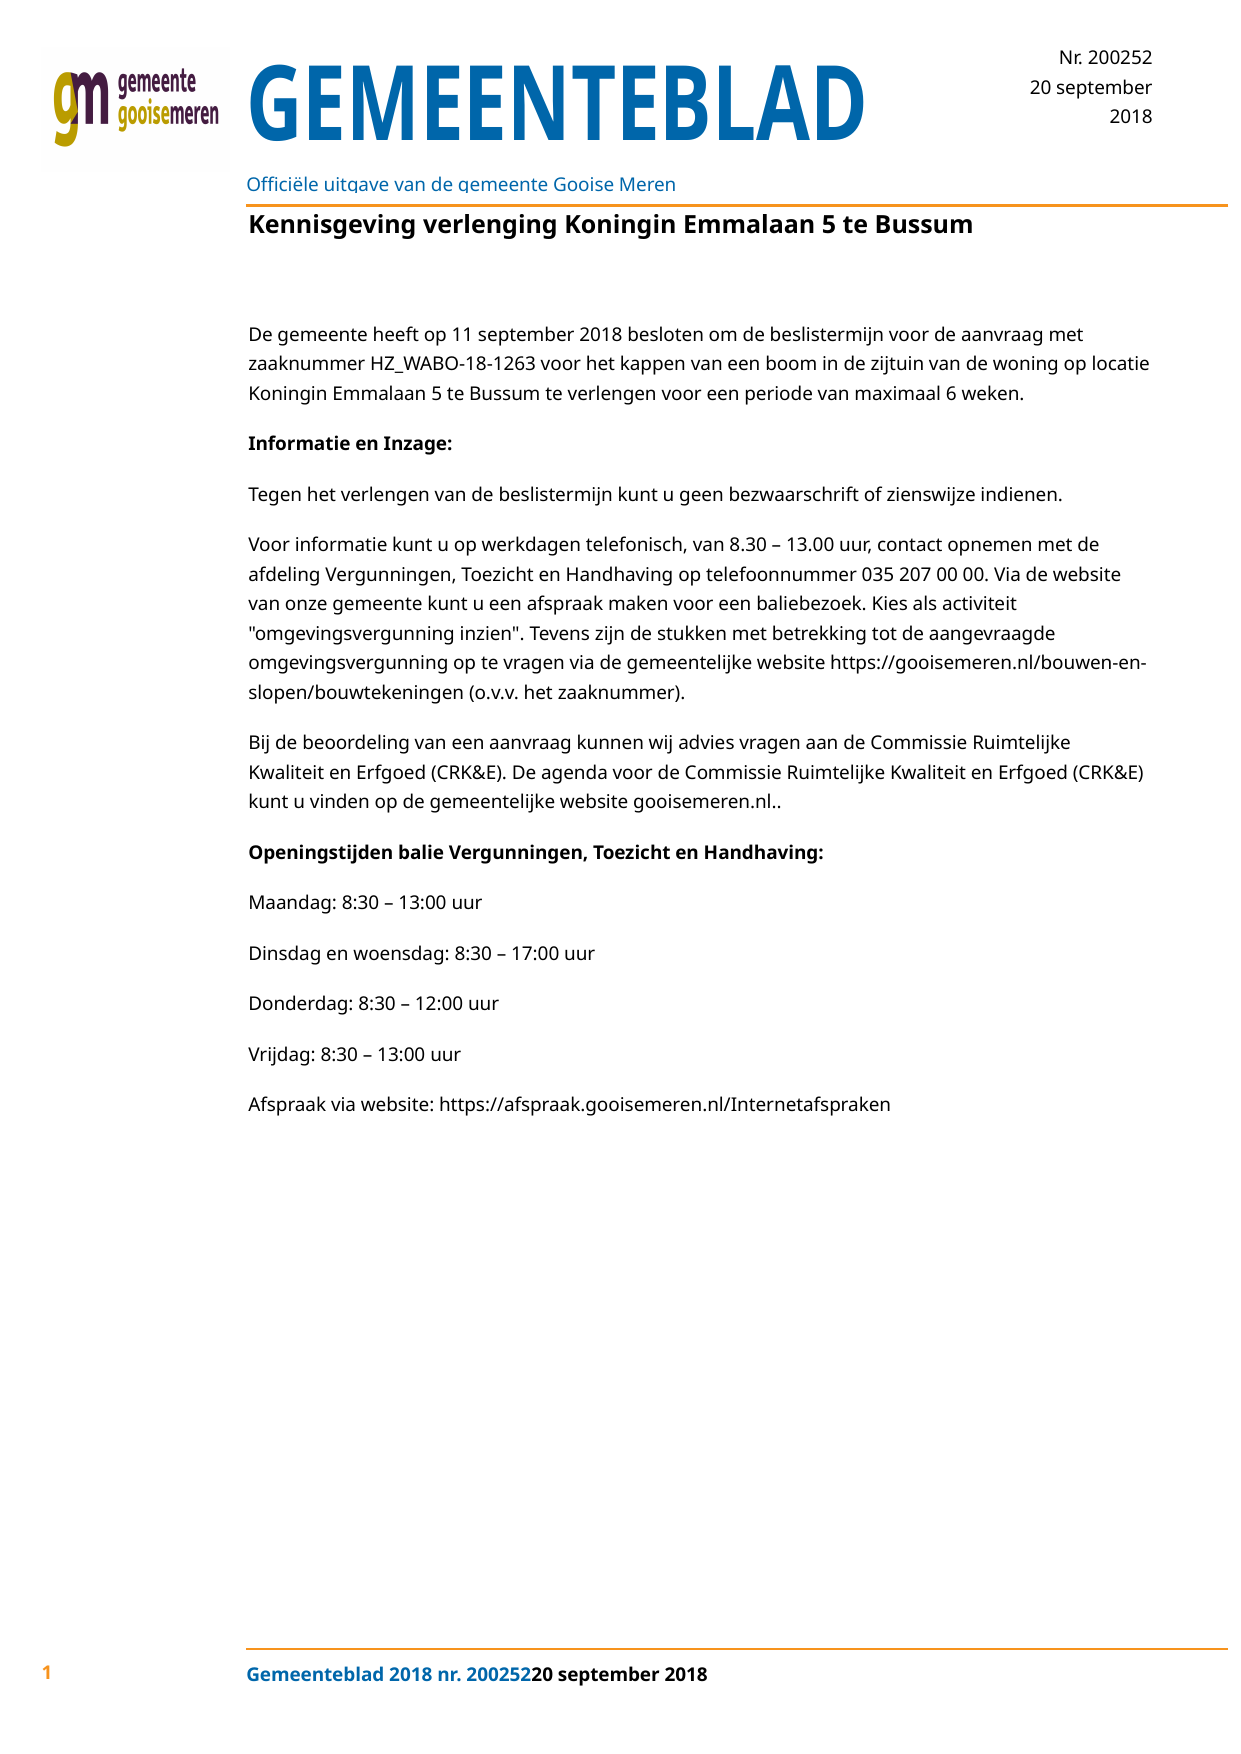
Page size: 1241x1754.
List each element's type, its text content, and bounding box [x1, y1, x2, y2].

text Maandag: 8:30 – 13:00 uur [248, 889, 1152, 915]
text Informatie en Inzage: [248, 430, 1152, 456]
text Afspraak via website: https://afspraak.gooisemeren.nl/Internetafspraken [248, 1091, 1152, 1117]
text Donderdag: 8:30 – 12:00 uur [248, 990, 1152, 1016]
text Dinsdag en woensdag: 8:30 – 17:00 uur [248, 940, 1152, 966]
text Tegen het verlengen van de beslistermijn kunt u geen bezwaarschrift of zienswijze indienen. [248, 481, 1152, 506]
picture [41, 47, 231, 172]
text Voor informatie kunt u op werkdagen telefonisch, van 8.30 – 13.00 uur, contact opnemen met de afdeling Vergunningen, Toezicht en Handhaving op telefoonnummer 035 207 00 00. Via de website van onze gemeente kunt u een afspraak maken voor een baliebezoek. Kies als activiteit "omgevingsvergunning inzien". Tevens zijn de stukken met betrekking tot de aangevraagde omgevingsvergunning op te vragen via de gemeentelijke website https://gooisemeren.nl/bouwen-en-slopen/bouwtekeningen (o.v.v. het zaaknummer). [248, 531, 1152, 705]
text De gemeente heeft op 11 september 2018 besloten om de beslistermijn voor de aanvraag met zaaknummer HZ_WABO-18-1263 voor het kappen van een boom in de zijtuin van de woning op locatie Koningin Emmalaan 5 te Bussum te verlengen voor een periode van maximaal 6 weken. [248, 321, 1152, 406]
text Vrijdag: 8:30 – 13:00 uur [248, 1041, 1152, 1066]
text Bij de beoordeling van een aanvraag kunnen wij advies vragen aan de Commissie Ruimtelijke Kwaliteit en Erfgoed (CRK&E). De agenda voor de Commissie Ruimtelijke Kwaliteit en Erfgoed (CRK&E) kunt u vinden op de gemeentelijke website gooisemeren.nl.. [248, 729, 1152, 814]
text Kennisgeving verlenging Koningin Emmalaan 5 te Bussum [248, 207, 1152, 241]
text Openingstijden balie Vergunningen, Toezicht en Handhaving: [248, 839, 1152, 865]
